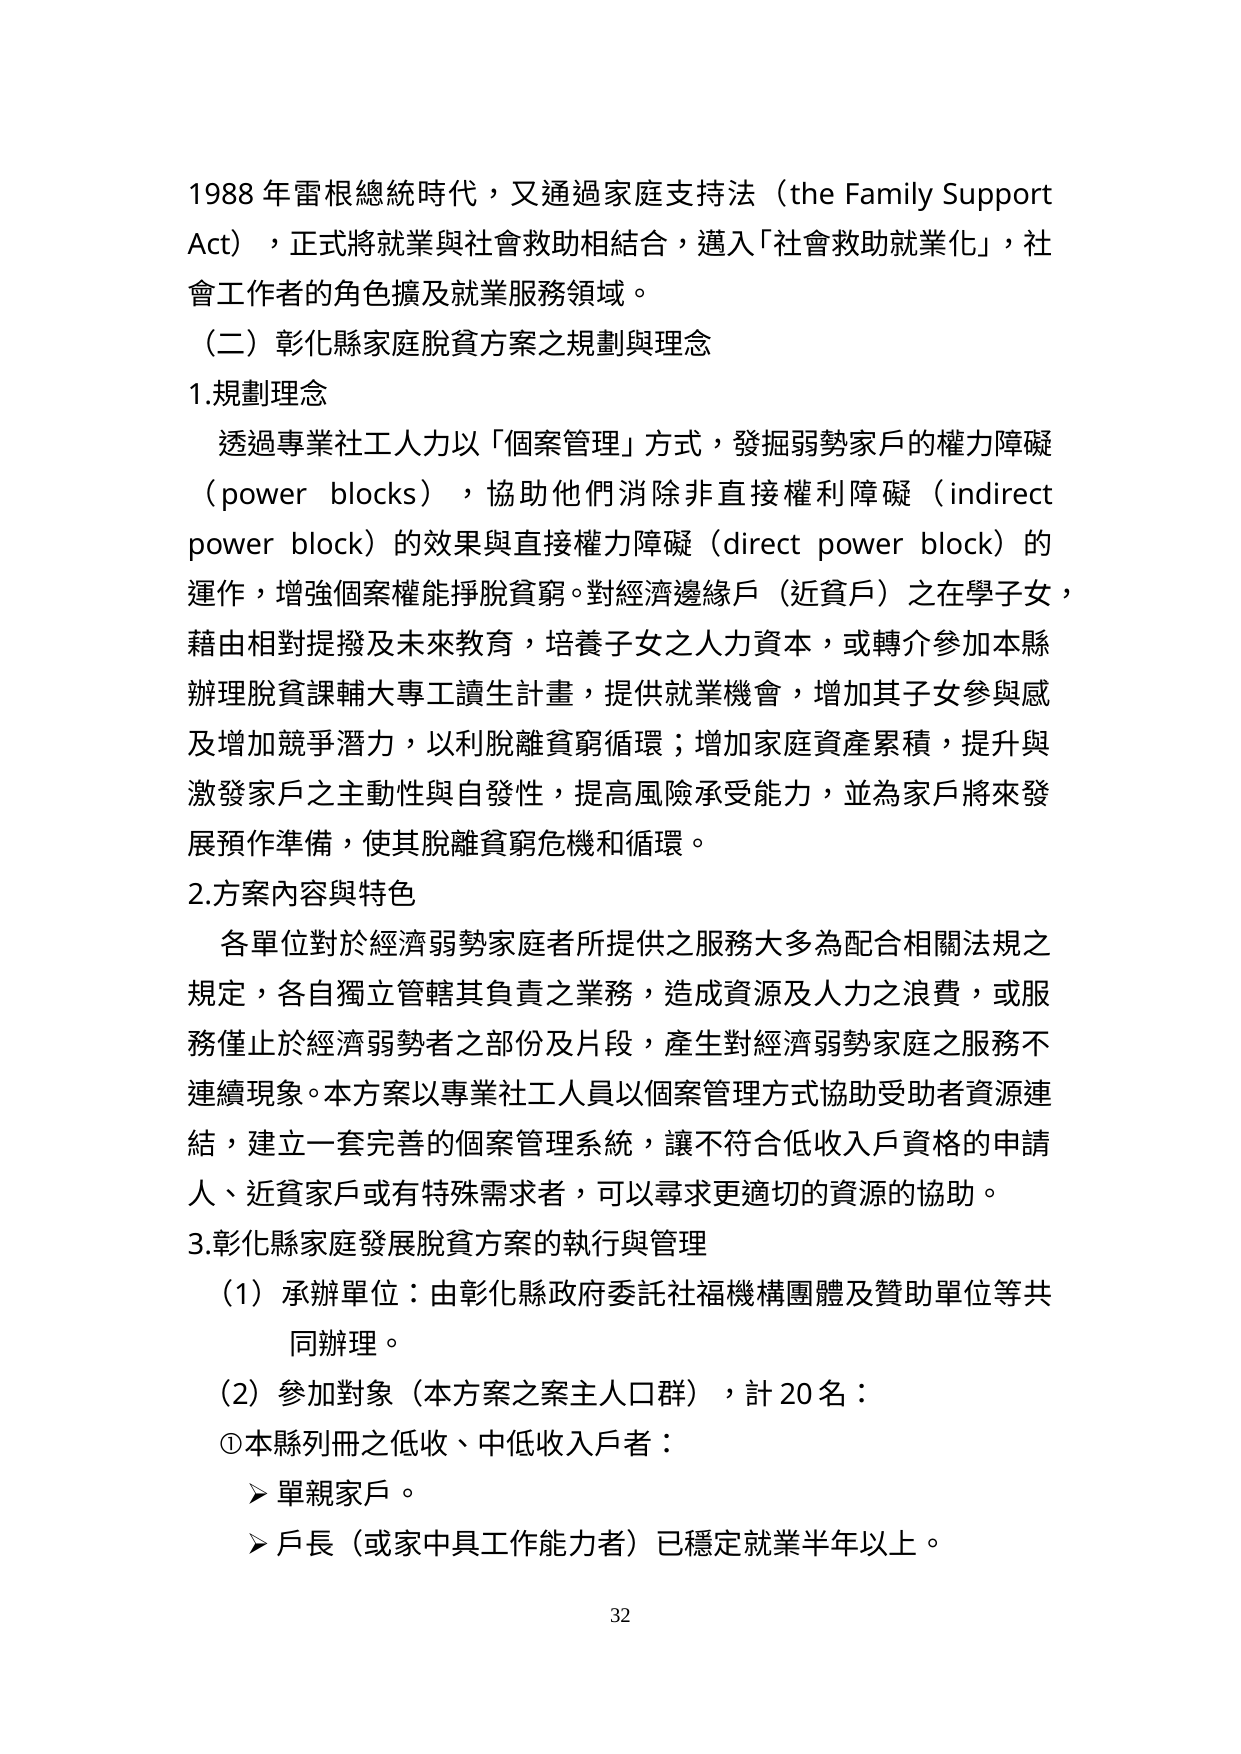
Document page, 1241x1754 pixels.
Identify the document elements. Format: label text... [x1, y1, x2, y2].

text 2.方案內容與特色 [187, 864, 1053, 914]
text 1.規劃理念 [187, 364, 1053, 414]
text （1）承辦單位：由彰化縣政府委託社福機構團體及贊助單位等共同辦理。 [187, 1264, 1053, 1364]
text 各單位對於經濟弱勢家庭者所提供之服務大多為配合相關法規之規定，各自獨立管轄其負責之業務，造成資源及人力之浪費，或服務僅止於經濟弱勢者之部份及片段，產生對經濟弱勢家庭之服務不連續現象。本方案以專業社工人員以個案管理方式協助受助者資源連結，建立一套完善的個案管理系統，讓不符合低收入戶資格的申請人、近貧家戶或有特殊需求者，可以尋求更適切的資源的協助。 [187, 914, 1053, 1214]
list 戶長（或家中具工作能力者）已穩定就業半年以上。 [247, 1514, 1053, 1564]
text 透過專業社工人力以「個案管理」方式，發掘弱勢家戶的權力障礙（power blocks），協助他們消除非直接權利障礙（indirect power block）的效果與直接權力障礙（direct power block）的運作，增強個案權能掙脫貧窮。對經濟邊緣戶（近貧戶）之在學子女，藉由相對提撥及未來教育，培養子女之人力資本，或轉介參加本縣辦理脫貧課輔大專工讀生計畫，提供就業機會，增加其子女參與感及增加競爭潛力，以利脫離貧窮循環；增加家庭資產累積，提升與激發家戶之主動性與自發性，提高風險承受能力，並為家戶將來發展預作準備，使其脫離貧窮危機和循環。 [187, 414, 1053, 864]
text （二）彰化縣家庭脫貧方案之規劃與理念 [187, 314, 1053, 364]
subtitle 另就以工作換取福利而言，美國總統尼克森於1972年所提出的「家庭救助計畫」（Family Assistance Plan）將傳統的社會福利改變為「以工作換取福利」型式的開始，自1980年代初，美國有些州就正式將「工作福利」（workfare），嵌進社會福利的正式化階段。1988年雷根總統時代，又通過家庭支持法（the Family Support Act），正式將就業與社會救助相結合，邁入「社會救助就業化」，社會工作者的角色擴及就業服務領域。 [187, 164, 1053, 314]
text 本縣列冊之低收、中低收入戶者： [187, 1414, 1053, 1464]
list 單親家戶。 [247, 1464, 1053, 1514]
text （2）參加對象（本方案之案主人口群），計20名： [187, 1364, 1053, 1414]
text 3.彰化縣家庭發展脫貧方案的執行與管理 [187, 1214, 1053, 1264]
